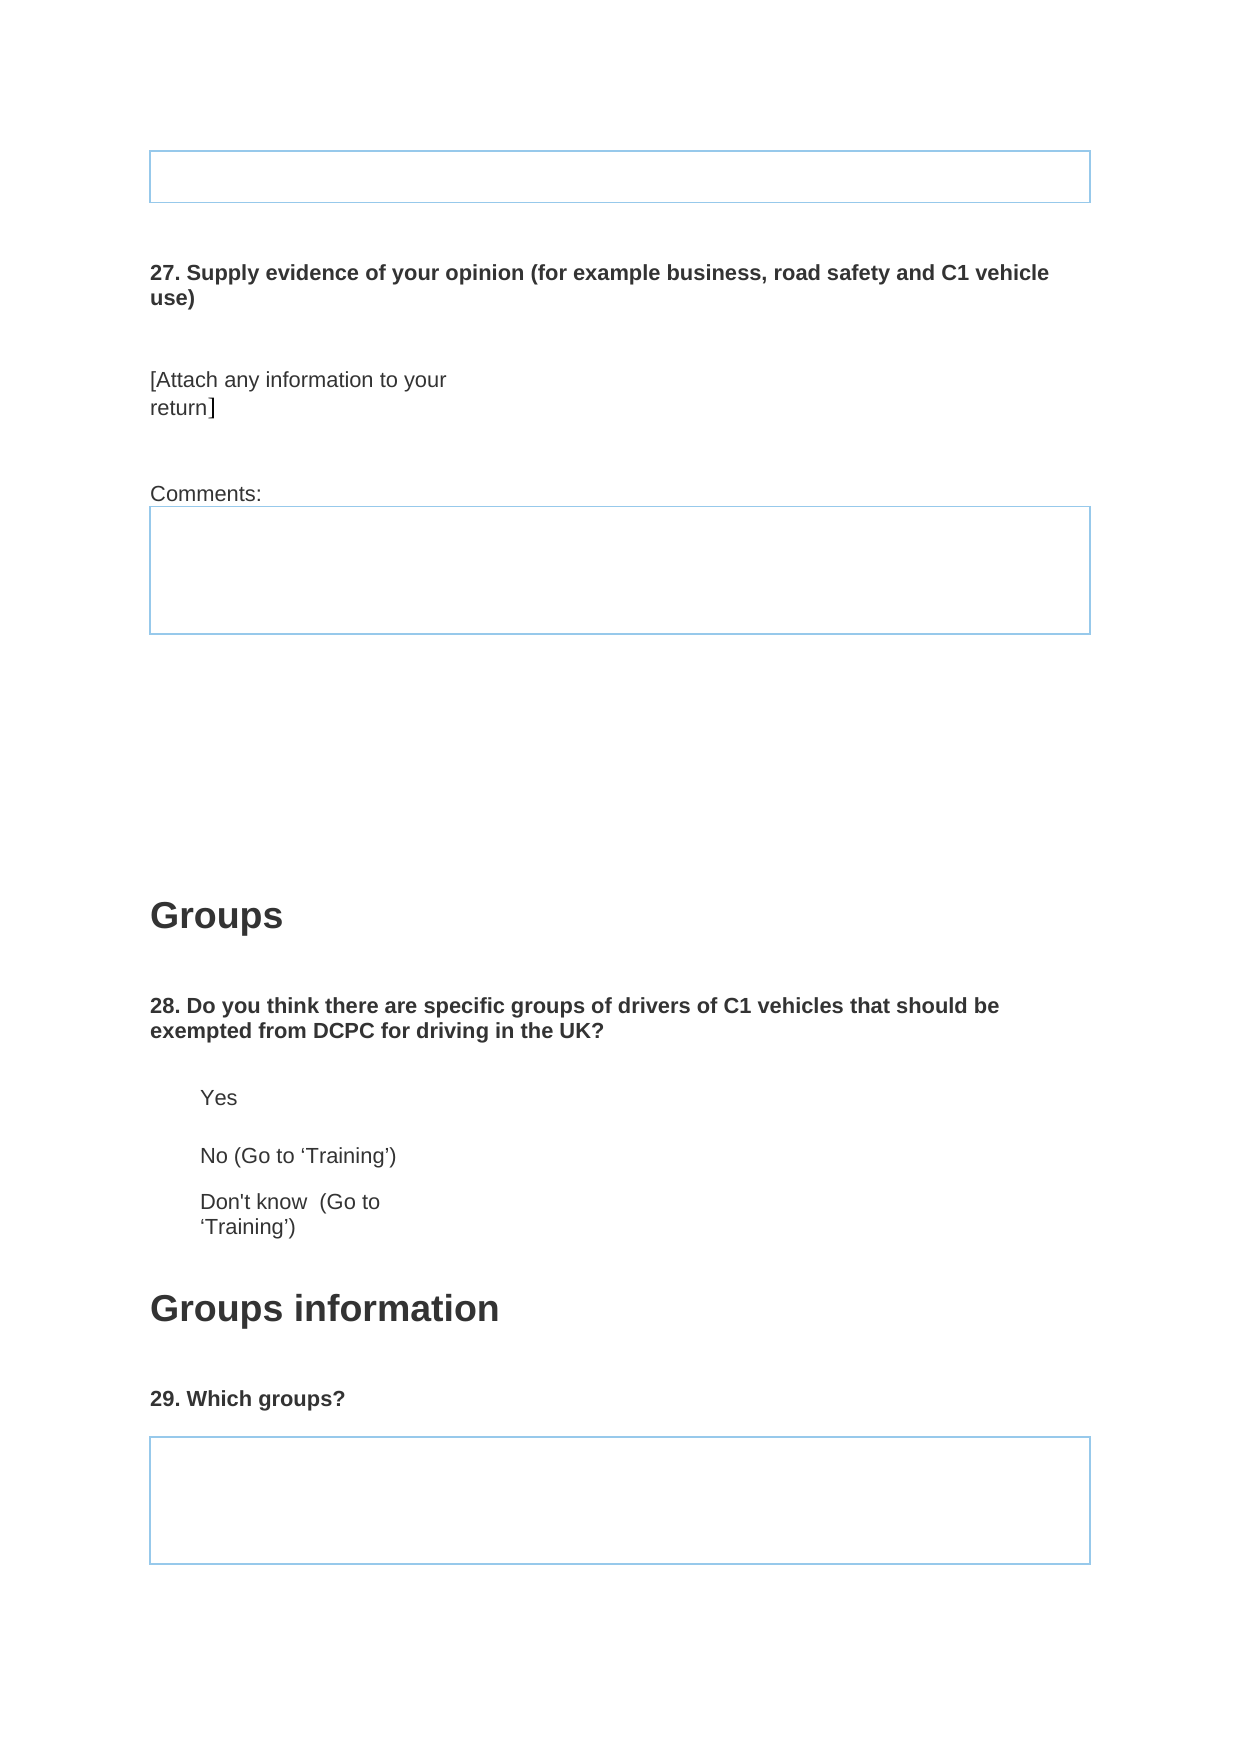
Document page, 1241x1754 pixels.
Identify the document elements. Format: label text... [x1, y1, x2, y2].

table_cell [150, 1127, 200, 1185]
subtitle 28. Do you think there are specific groups of drivers of C1 vehicles that should be exempted from DCPC for driving in the UK? [150, 993, 1090, 1043]
subtitle 29. Which groups? [150, 1386, 1090, 1411]
text Groups [150, 893, 1090, 937]
table_cell Don't know (Go to ‘Training’) [200, 1185, 482, 1243]
table_header [Attach any information to your return] [150, 335, 518, 452]
table_header [151, 152, 1089, 202]
subtitle 27. Supply evidence of your opinion (for example business, road safety and C1 vehicle use) [150, 260, 1090, 310]
text Comments: [150, 481, 1090, 506]
text Groups information [150, 1286, 1090, 1329]
table_header Yes [200, 1069, 482, 1127]
table_cell [150, 1185, 200, 1243]
table_cell No (Go to ‘Training’) [200, 1127, 482, 1185]
table_header [151, 507, 1089, 633]
table_header [151, 1438, 1089, 1563]
table_header [150, 1069, 200, 1127]
